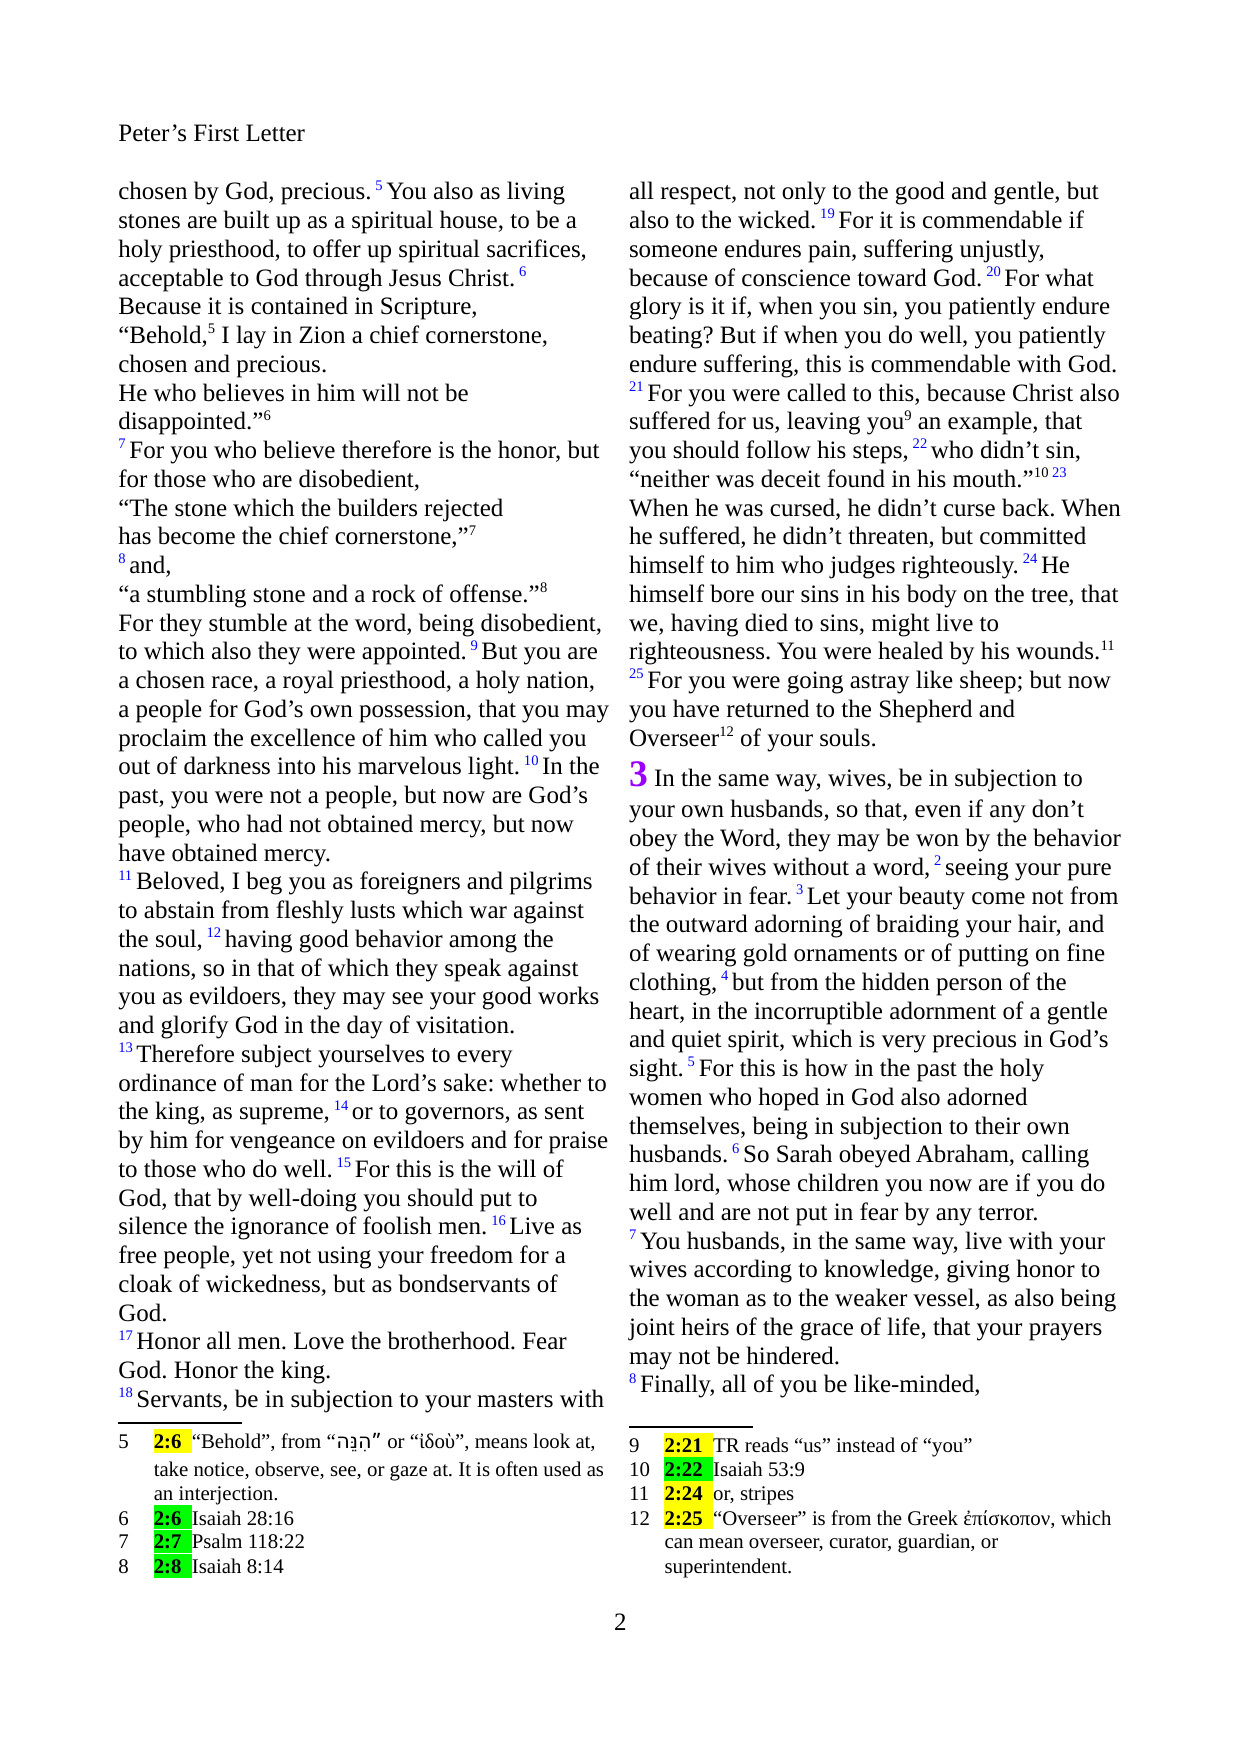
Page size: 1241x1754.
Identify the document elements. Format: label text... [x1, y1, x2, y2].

text 2:21 TR reads “us” instead of “you” [713, 1433, 1122, 1457]
text “a stumbling stone and a rock of offense.” [118, 579, 611, 608]
text 2:6 “Behold”, from “הִנֵּה” or “ἰδοὺ”, means look at, take notice, observe, see, or gaze at. It is often used as an interjection. [118, 1429, 611, 1505]
text 8 Finally, all of you be like-minded, [629, 1369, 1122, 1398]
text 2:24 or, stripes [629, 1481, 664, 1505]
text 13 Therefore subject yourselves to every ordinance of man for the Lord’s sake: whether to the king, as supreme, 14 or to governors, as sent by him for vengeance on evildoers and for praise to those who do well. 15 For this is the will of God, that by well-doing you should put to silence the ignorance of foolish men. 16 Live as free people, yet not using your freedom for a cloak of wickedness, but as bondservants of God. [118, 1039, 611, 1326]
text 2:22 Isaiah 53:9 [629, 1457, 664, 1481]
text 17 Honor all men. Love the brotherhood. Fear God. Honor the king. [118, 1326, 611, 1384]
text 3 In the same way, wives, be in subjection to your own husbands, so that, even if any don’t obey the Word, they may be won by the behavior of their wives without a word, 2 seeing your pure behavior in fear. 3 Let your beauty come not from the outward adorning of braiding your hair, and of wearing gold ornaments or of putting on fine clothing, 4 but from the hidden person of the heart, in the incorruptible adornment of a gentle and quiet spirit, which is very precious in God’s sight. 5 For this is how in the past the holy women who hoped in God also adorned themselves, being in subjection to their own husbands. 6 So Sarah obeyed Abraham, calling him lord, whose children you now are if you do well and are not put in fear by any terror. [629, 751, 1122, 1226]
text 18 Servants, be in subjection to your masters with [118, 1384, 611, 1413]
text He who believes in him will not be disappointed.” [118, 378, 611, 435]
text 2:6 Isaiah 28:16 [192, 1505, 611, 1529]
text 2:22 Isaiah 53:9 [713, 1457, 1122, 1481]
text chosen by God, precious. 5 You also as living stones are built up as a spiritual house, to be a holy priesthood, to offer up spiritual sacrifices, acceptable to God through Jesus Christ. 6 Because it is contained in Scripture, [118, 176, 611, 320]
text 2:7 Psalm 118:22 [118, 1529, 611, 1553]
text 2:8 Isaiah 8:14 [118, 1553, 611, 1578]
text For they stumble at the word, being disobedient, to which also they were appointed. 9 But you are a chosen race, a royal priesthood, a holy nation, a people for God’s own possession, that you may proclaim the excellence of him who called you out of darkness into his marvelous light. 10 In the past, you were not a people, but now are God’s people, who had not obtained mercy, but now have obtained mercy. [118, 608, 611, 866]
text has become the chief cornerstone,” [118, 521, 611, 550]
text “Behold, I lay in Zion a chief cornerstone, chosen and precious. [118, 320, 611, 378]
text 2:24 or, stripes [713, 1481, 1122, 1505]
text 2:25 “Overseer” is from the Greek ἐπίσκοπον, which can mean overseer, curator, guardian, or superintendent. [629, 1505, 1122, 1578]
text 8 and, [118, 550, 611, 579]
text 7 For you who believe therefore is the honor, but for those who are disobedient, [118, 435, 611, 493]
text all respect, not only to the good and gentle, but also to the wicked. 19 For it is commendable if someone endures pain, suffering unjustly, because of conscience toward God. 20 For what glory is it if, when you sin, you patiently endure beating? But if when you do well, you patiently endure suffering, this is commendable with God. 21 For you were called to this, because Christ also suffered for us, leaving you an example, that you should follow his steps, 22 who didn’t sin, “neither was deceit found in his mouth.” 23 When he was cursed, he didn’t curse back. When he suffered, he didn’t threaten, but committed himself to him who judges righteously. 24 He himself bore our sins in his body on the tree, that we, having died to sins, might live to righteousness. You were healed by his wounds. 25 For you were going astray like sheep; but now you have returned to the Shepherd and Overseer of your souls. [629, 176, 1122, 751]
text 7 You husbands, in the same way, live with your wives according to knowledge, giving honor to the woman as to the weaker vessel, as also being joint heirs of the grace of life, that your prayers may not be hindered. [629, 1226, 1122, 1369]
text 2:6 Isaiah 28:16 [118, 1505, 154, 1529]
text “The stone which the builders rejected [118, 493, 611, 521]
text 2:21 TR reads “us” instead of “you” [629, 1433, 664, 1457]
text 11 Beloved, I beg you as foreigners and pilgrims to abstain from fleshly lusts which war against the soul, 12 having good behavior among the nations, so in that of which they speak against you as evildoers, they may see your good works and glorify God in the day of visitation. [118, 866, 611, 1039]
